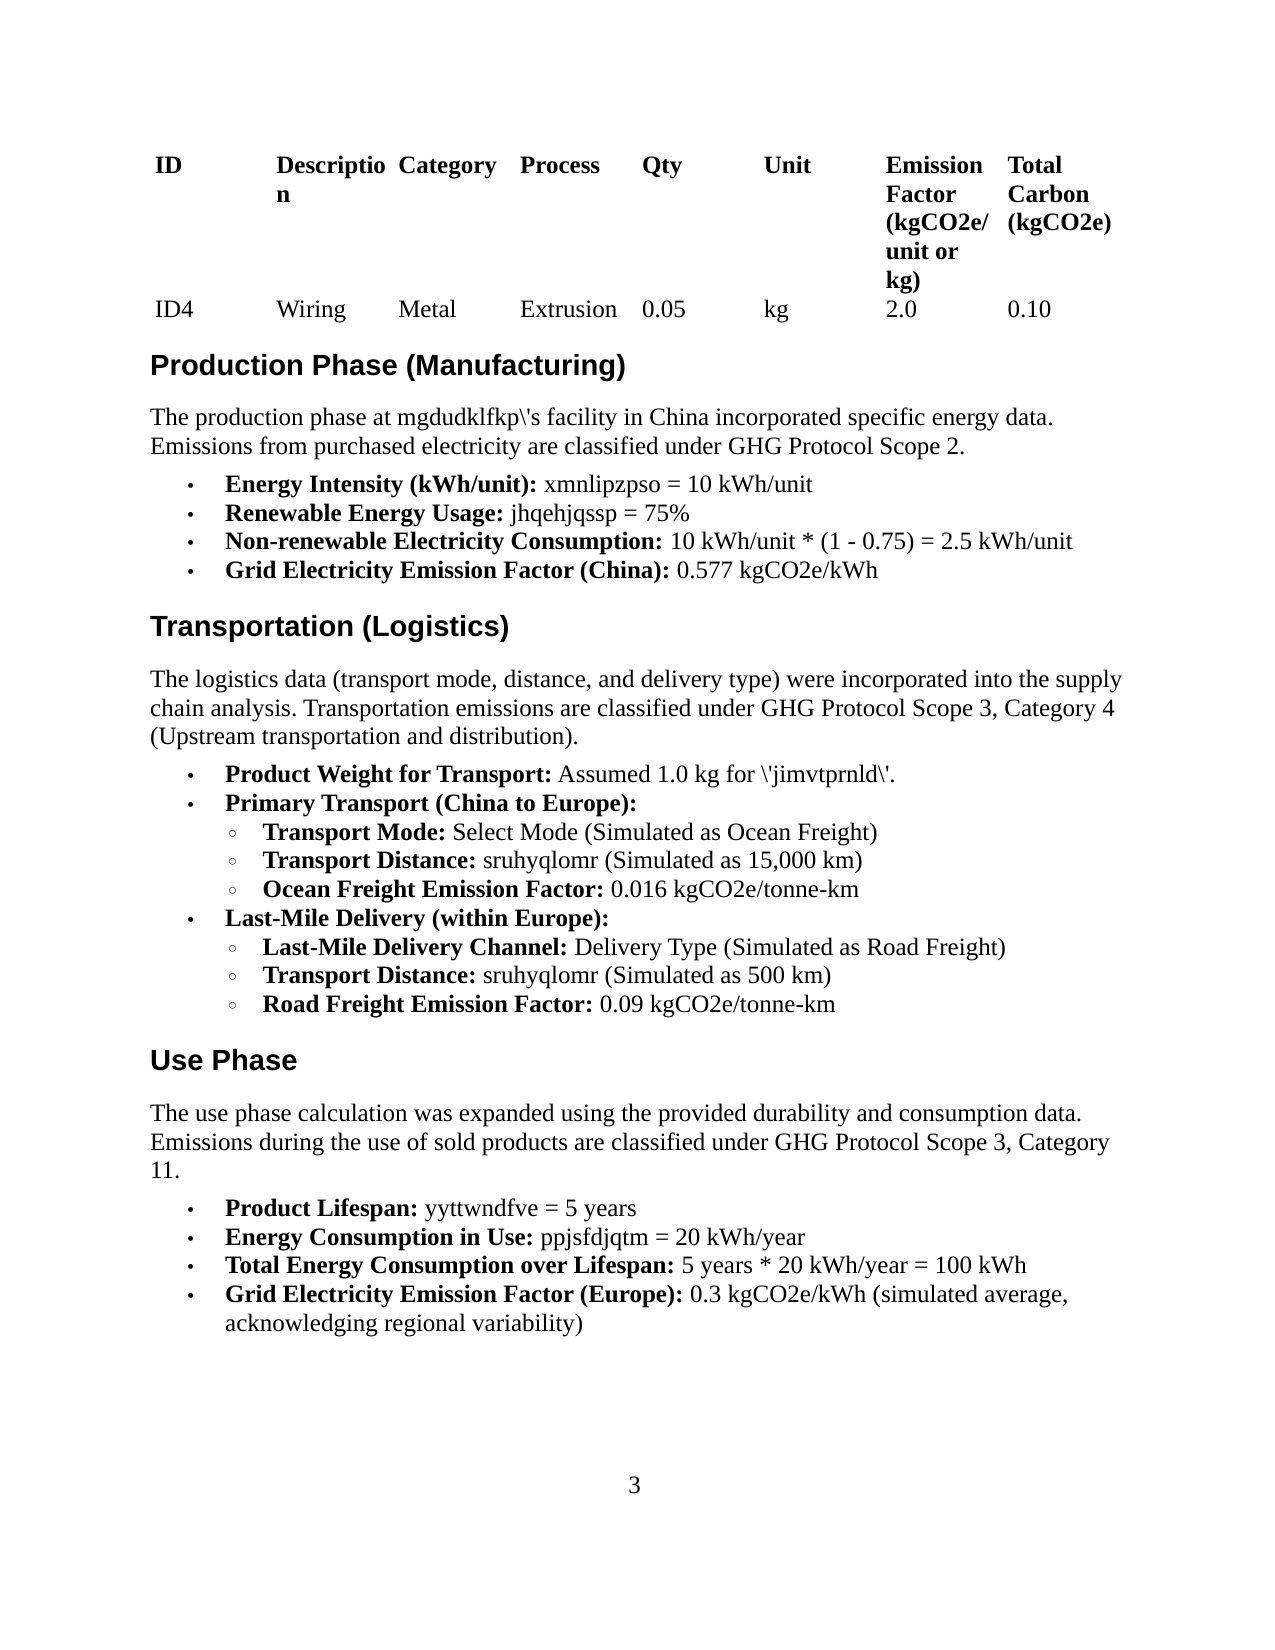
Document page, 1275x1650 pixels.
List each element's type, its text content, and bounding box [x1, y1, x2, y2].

table_cell 2.0 [881, 294, 1003, 322]
text The logistics data (transport mode, distance, and delivery type) were incorporated into the supply chain analysis. Transportation emissions are classified under GHG Protocol Scope 3, Category 4 (Upstream transportation and distribution). [150, 664, 1125, 750]
table_header Process [516, 150, 637, 294]
list Transport Mode: Select Mode (Simulated as Ocean Freight) [225, 817, 1125, 845]
table_header Emission Factor (kgCO2e/unit or kg) [881, 150, 1003, 294]
list Last-Mile Delivery (within Europe): [187, 903, 1125, 932]
table_header Unit [759, 150, 881, 294]
table_cell Extrusion [516, 294, 637, 322]
text The use phase calculation was expanded using the provided durability and consumption data. Emissions during the use of sold products are classified under GHG Protocol Scope 3, Category 11. [150, 1098, 1125, 1184]
table_cell 0.05 [638, 294, 759, 322]
table_cell 0.10 [1003, 294, 1125, 322]
list Last-Mile Delivery Channel: Delivery Type (Simulated as Road Freight) [225, 932, 1125, 960]
subtitle Use Phase [150, 1043, 1125, 1076]
list Grid Electricity Emission Factor (China): 0.577 kgCO2e/kWh [187, 555, 1125, 584]
list Grid Electricity Emission Factor (Europe): 0.3 kgCO2e/kWh (simulated average, acknowledging regional variability) [187, 1279, 1125, 1337]
list Energy Consumption in Use: ppjsfdjqtm = 20 kWh/year [187, 1222, 1125, 1251]
table_header Total Carbon (kgCO2e) [1003, 150, 1125, 294]
table_cell ID4 [150, 294, 272, 322]
list Total Energy Consumption over Lifespan: 5 years * 20 kWh/year = 100 kWh [187, 1251, 1125, 1279]
list Transport Distance: sruhyqlomr (Simulated as 15,000 km) [225, 845, 1125, 874]
list Transport Distance: sruhyqlomr (Simulated as 500 km) [225, 960, 1125, 989]
list Ocean Freight Emission Factor: 0.016 kgCO2e/tonne-km [225, 874, 1125, 903]
table_cell kg [759, 294, 881, 322]
subtitle Production Phase (Manufacturing) [150, 347, 1125, 381]
text The production phase at mgdudklfkp\'s facility in China incorporated specific energy data. Emissions from purchased electricity are classified under GHG Protocol Scope 2. [150, 402, 1125, 460]
table_cell Wiring [272, 294, 394, 322]
list Energy Intensity (kWh/unit): xmnlipzpso = 10 kWh/unit [187, 469, 1125, 498]
table_header Qty [638, 150, 759, 294]
list Non-renewable Electricity Consumption: 10 kWh/unit * (1 - 0.75) = 2.5 kWh/unit [187, 526, 1125, 555]
list Product Weight for Transport: Assumed 1.0 kg for \'jimvtprnld\'. [187, 759, 1125, 788]
table_header Category [394, 150, 516, 294]
list Product Lifespan: yyttwndfve = 5 years [187, 1193, 1125, 1222]
list Renewable Energy Usage: jhqehjqssp = 75% [187, 498, 1125, 526]
table_header ID [150, 150, 272, 294]
subtitle Transportation (Logistics) [150, 609, 1125, 642]
list Primary Transport (China to Europe): [187, 788, 1125, 817]
table_cell Metal [394, 294, 516, 322]
table_header Description [272, 150, 394, 294]
list Road Freight Emission Factor: 0.09 kgCO2e/tonne-km [225, 989, 1125, 1018]
